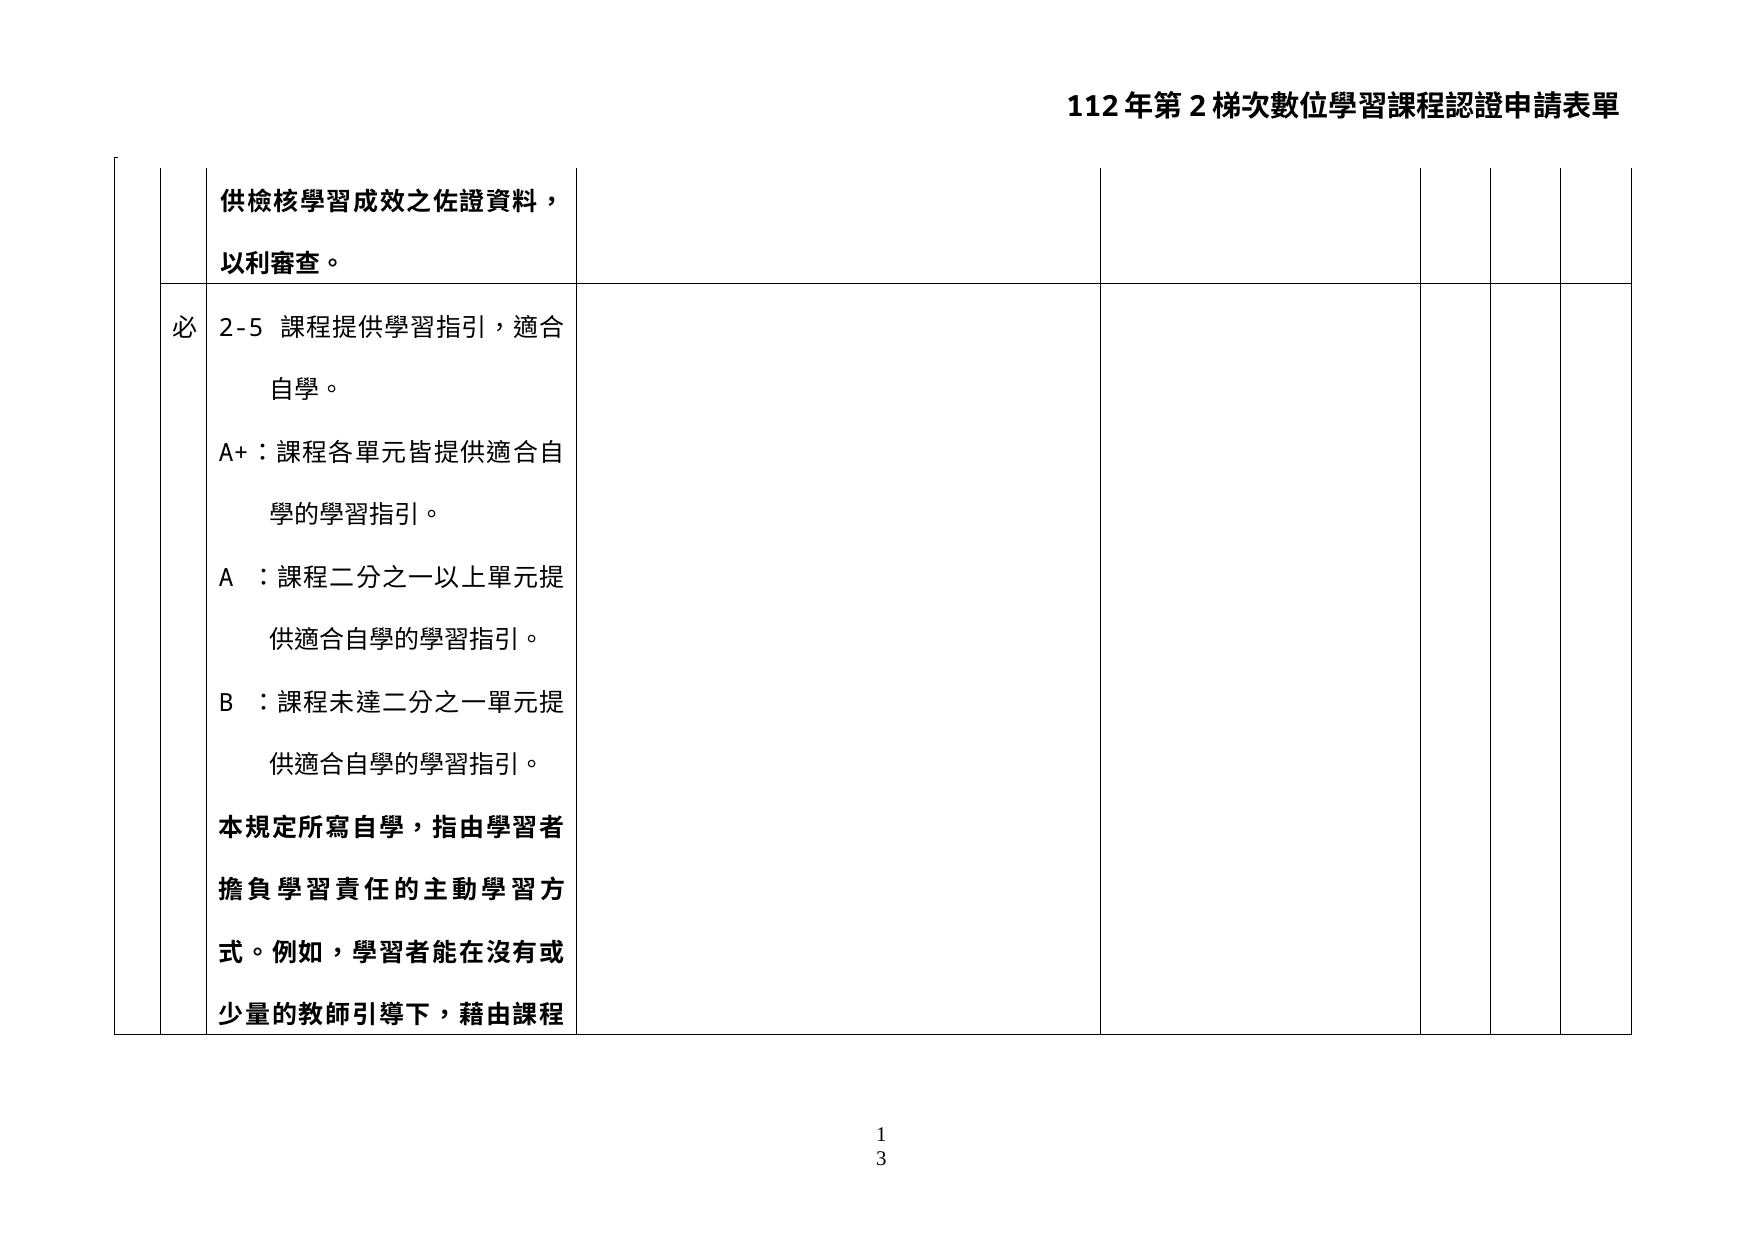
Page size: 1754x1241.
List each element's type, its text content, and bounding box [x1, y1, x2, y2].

table_cell [577, 168, 1100, 283]
table_cell [1491, 168, 1560, 283]
table_cell [161, 168, 206, 283]
table_cell [1421, 284, 1490, 1034]
table_cell 2-5 課程提供學習指引，適合自學。 A+：課程各單元皆提供適合自學的學習指引。 A ：課程二分之一以上單元提供適合自學的學習指引。 B ：課程未達二分之一單元提供適合自學的學習指引。 本規定所寫自學，指由學習者擔負學習責任的主動學習方式。例如，學習者能在沒有或少量的教師引導下，藉由課程 [207, 284, 576, 1034]
table_cell [1491, 284, 1560, 1034]
table_cell [1561, 284, 1631, 1034]
table_cell 供檢核學習成效之佐證資料，以利審查。 [207, 168, 576, 283]
table_cell [577, 284, 1100, 1034]
table_cell [115, 158, 160, 1034]
table_cell [1421, 168, 1490, 283]
table_cell 必 [161, 284, 206, 1034]
table_cell [1101, 284, 1420, 1034]
table_cell [1561, 168, 1631, 283]
table_cell [1101, 168, 1420, 283]
